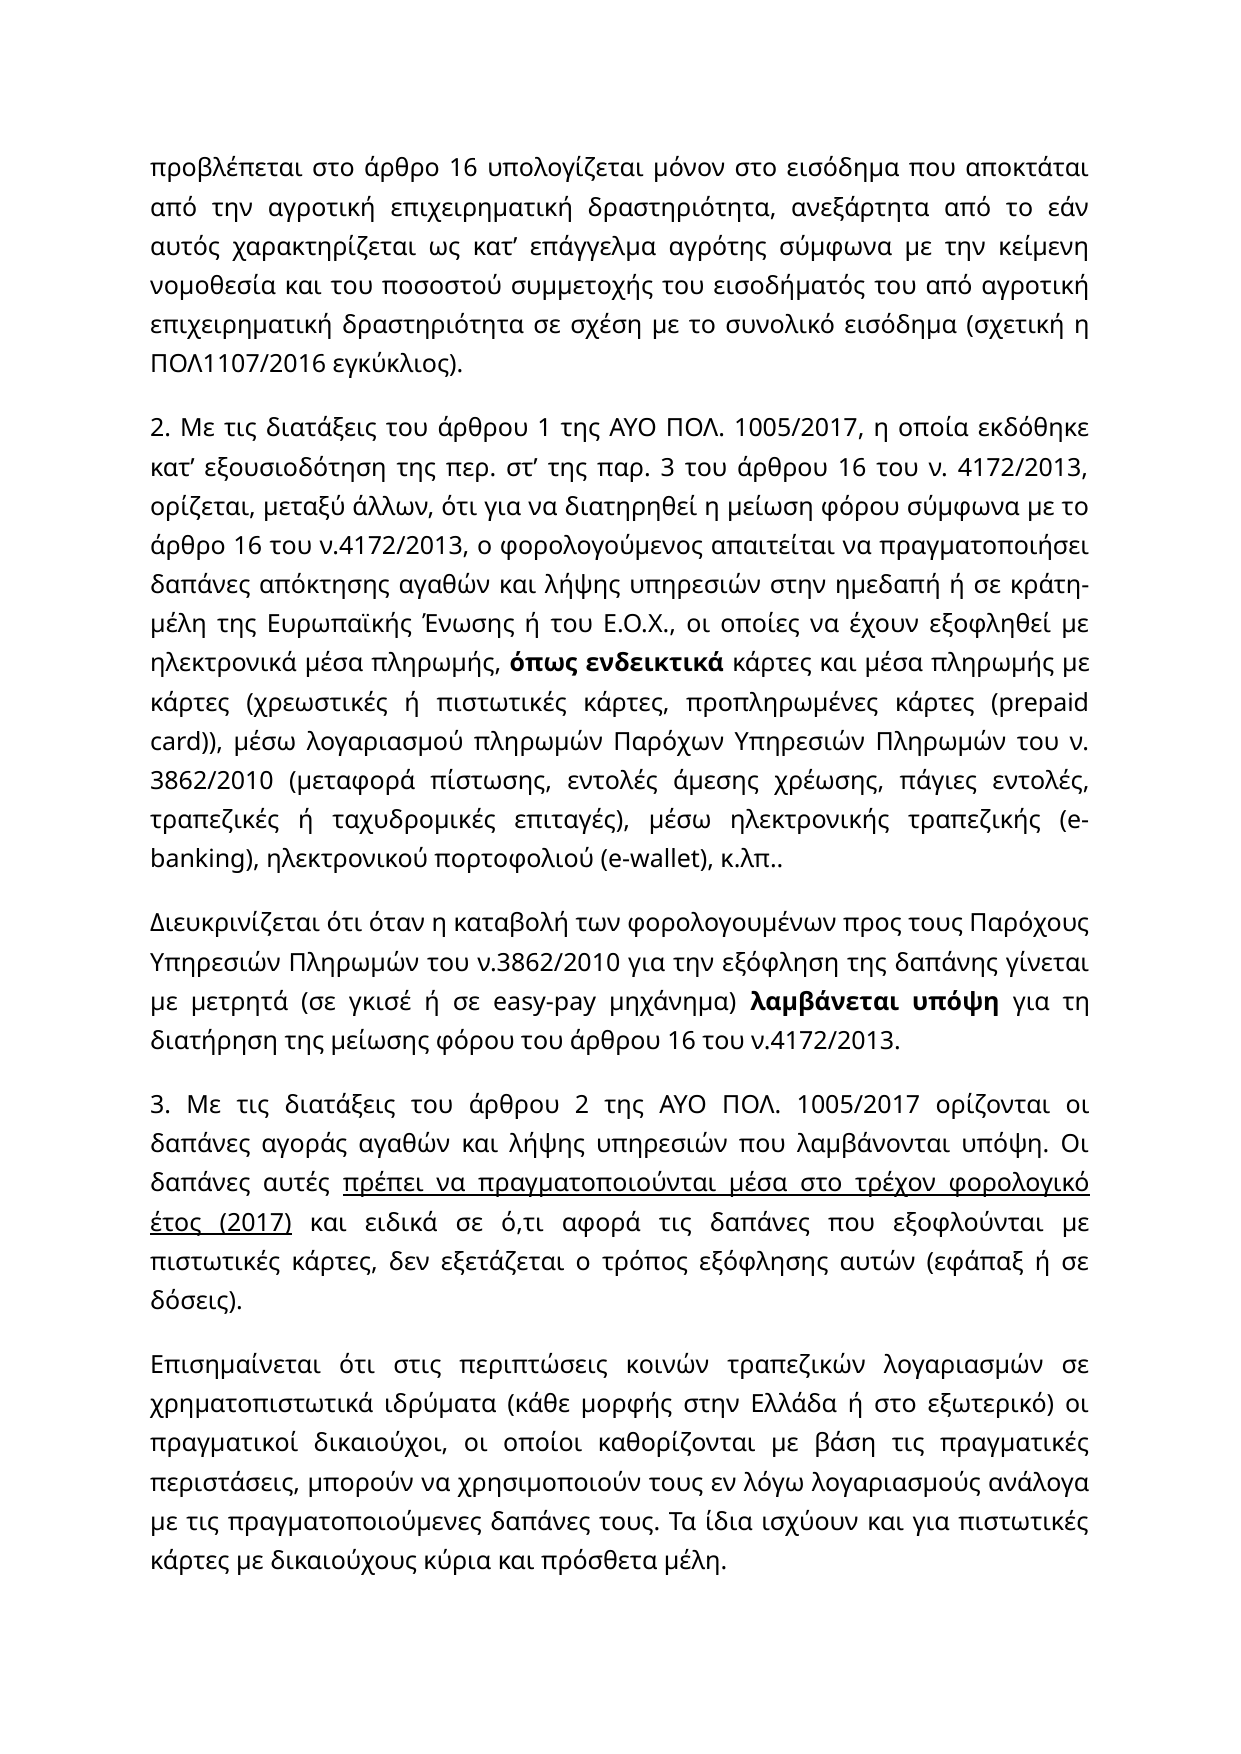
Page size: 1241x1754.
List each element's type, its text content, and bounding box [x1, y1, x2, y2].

text 3. Με τις διατάξεις του άρθρου 2 της ΑΥΟ ΠΟΛ. 1005/2017 ορίζονται οι δαπάνες αγοράς αγαθών και λήψης υπηρεσιών που λαμβάνονται υπόψη. Οι δαπάνες αυτές πρέπει να πραγματοποιούνται μέσα στο τρέχον φορολογικό έτος (2017) και ειδικά σε ό,τι αφορά τις δαπάνες που εξοφλούνται με πιστωτικές κάρτες, δεν εξετάζεται ο τρόπος εξόφλησης αυτών (εφάπαξ ή σε δόσεις). [150, 1087, 1090, 1317]
text προβλέπεται στο άρθρο 16 υπολογίζεται μόνον στο εισόδημα που αποκτάται από την αγροτική επιχειρηματική δραστηριότητα, ανεξάρτητα από το εάν αυτός χαρακτηρίζεται ως κατ’ επάγγελμα αγρότης σύμφωνα με την κείμενη νομοθεσία και του ποσοστού συμμετοχής του εισοδήματός του από αγροτική επιχειρηματική δραστηριότητα σε σχέση με το συνολικό εισόδημα (σχετική η ΠΟΛ1107/2016 εγκύκλιος). [150, 150, 1090, 380]
text Διευκρινίζεται ότι όταν η καταβολή των φορολογουμένων προς τους Παρόχους Υπηρεσιών Πληρωμών του ν.3862/2010 για την εξόφληση της δαπάνης γίνεται με μετρητά (σε γκισέ ή σε easy-pay μηχάνημα) λαμβάνεται υπόψη για τη διατήρηση της μείωσης φόρου του άρθρου 16 του ν.4172/2013. [150, 905, 1090, 1057]
text 2. Με τις διατάξεις του άρθρου 1 της ΑΥΟ ΠΟΛ. 1005/2017, η οποία εκδόθηκε κατ’ εξουσιοδότηση της περ. στ’ της παρ. 3 του άρθρου 16 του ν. 4172/2013, ορίζεται, μεταξύ άλλων, ότι για να διατηρηθεί η μείωση φόρου σύμφωνα με το άρθρο 16 του ν.4172/2013, ο φορολογούμενος απαιτείται να πραγματοποιήσει δαπάνες απόκτησης αγαθών και λήψης υπηρεσιών στην ημεδαπή ή σε κράτη-μέλη της Ευρωπαϊκής Ένωσης ή του Ε.Ο.Χ., οι οποίες να έχουν εξοφληθεί με ηλεκτρονικά μέσα πληρωμής, όπως ενδεικτικά κάρτες και μέσα πληρωμής με κάρτες (χρεωστικές ή πιστωτικές κάρτες, προπληρωμένες κάρτες (prepaid card)), μέσω λογαριασμού πληρωμών Παρόχων Υπηρεσιών Πληρωμών του ν. 3862/2010 (μεταφορά πίστωσης, εντολές άμεσης χρέωσης, πάγιες εντολές, τραπεζικές ή ταχυδρομικές επιταγές), μέσω ηλεκτρονικής τραπεζικής (e-banking), ηλεκτρονικού πορτοφολιού (e-wallet), κ.λπ.. [150, 410, 1090, 875]
text Επισημαίνεται ότι στις περιπτώσεις κοινών τραπεζικών λογαριασμών σε χρηματοπιστωτικά ιδρύματα (κάθε μορφής στην Ελλάδα ή στο εξωτερικό) οι πραγματικοί δικαιούχοι, οι οποίοι καθορίζονται με βάση τις πραγματικές περιστάσεις, μπορούν να χρησιμοποιούν τους εν λόγω λογαριασμούς ανάλογα με τις πραγματοποιούμενες δαπάνες τους. Τα ίδια ισχύουν και για πιστωτικές κάρτες με δικαιούχους κύρια και πρόσθετα μέλη. [150, 1347, 1090, 1577]
